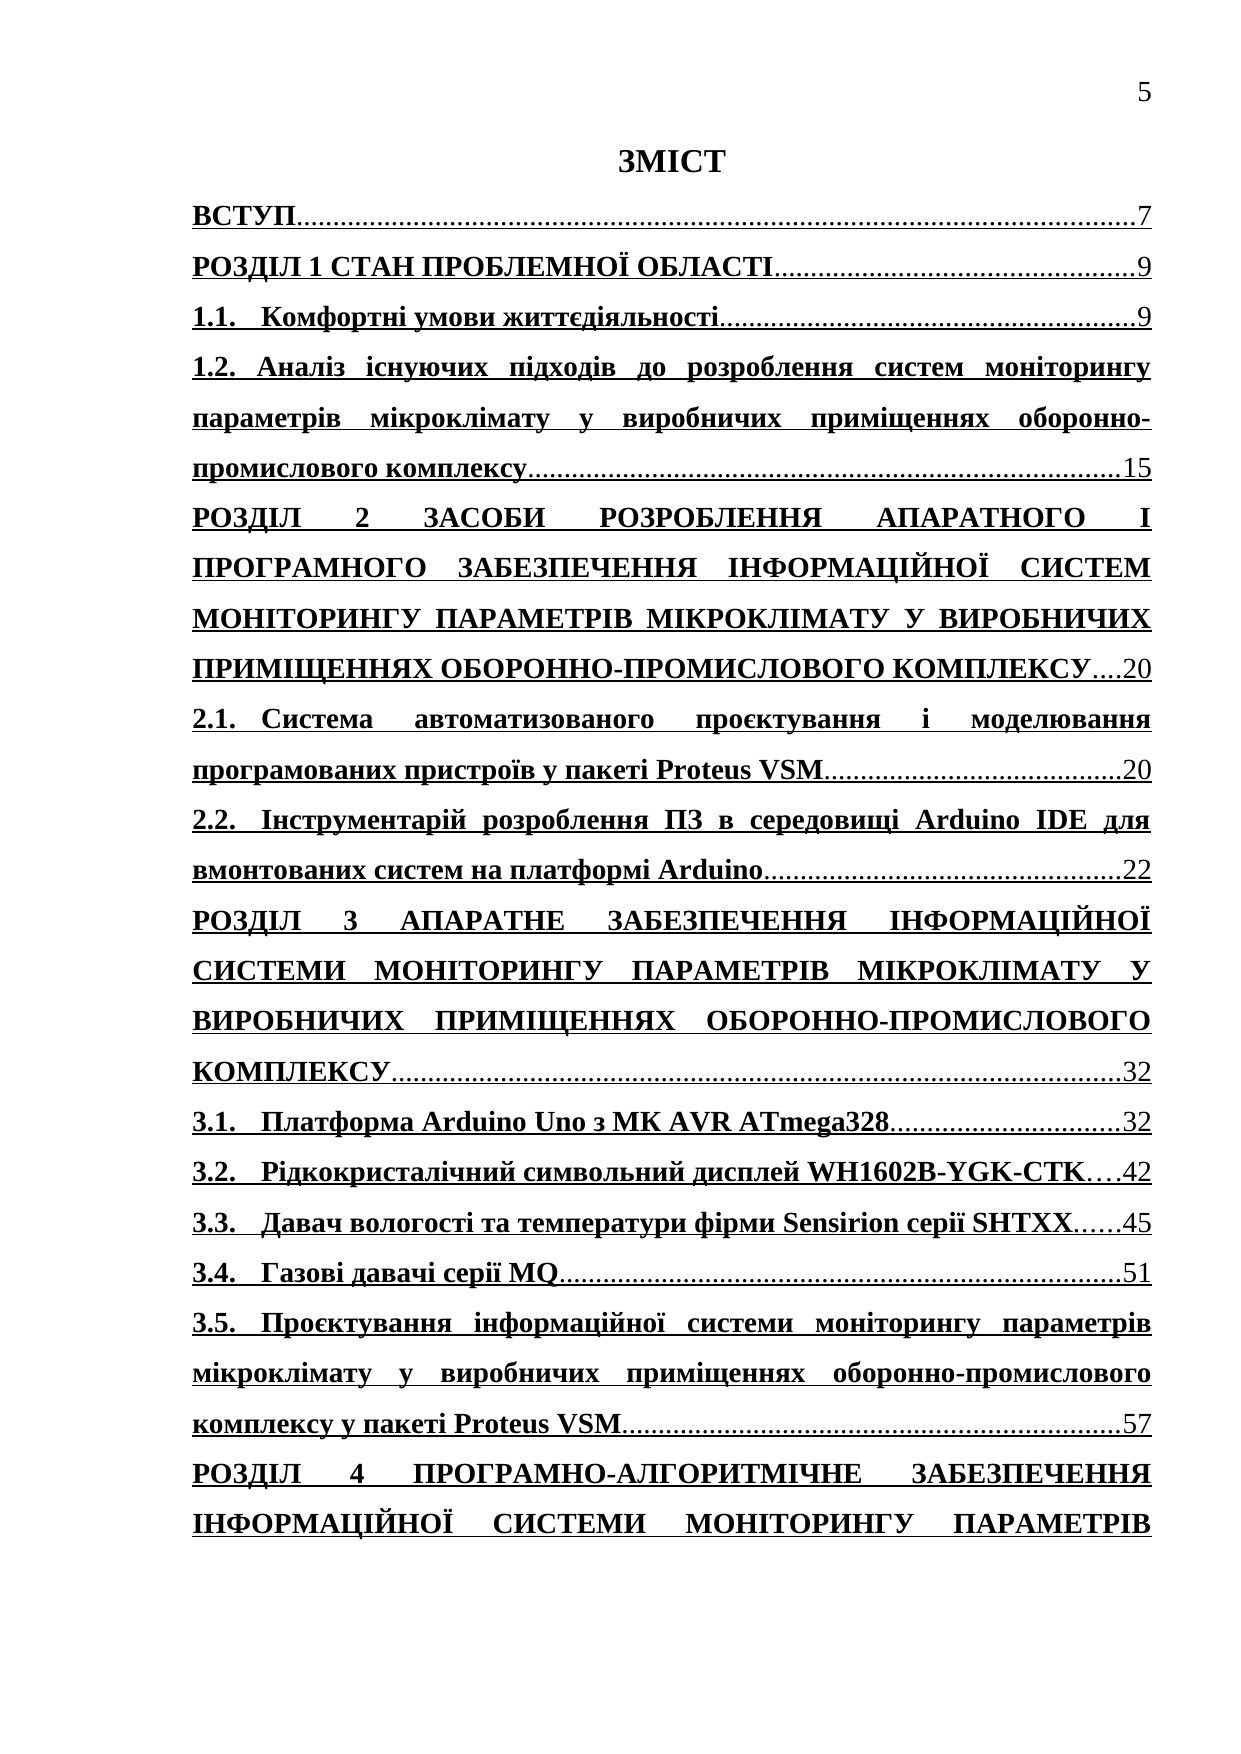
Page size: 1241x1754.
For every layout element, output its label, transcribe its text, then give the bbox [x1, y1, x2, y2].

text 2.1. Система автоматизованого проєктування і моделювання програмованих пристроїв у пакеті Proteus VSM 20 [192, 732, 1152, 781]
text Розділ 3 Апаратне забезпечення інформаційної системи моніторингу параметрів мікроклімату у виробничих приміщеннях ОБОРОННО-ПРОМИСЛОВОГО КОМПЛЕКСУ 32 [192, 903, 1152, 932]
text ПРИМІЩЕННЯХ ОБОРОННО-ПРОМИСЛОВОГО КОМПЛЕКСУ 20 [192, 632, 1152, 680]
text Розділ 3 Апаратне забезпечення інформаційної системи моніторингу параметрів мікроклімату у виробничих приміщеннях ОБОРОННО-ПРОМИСЛОВОГО КОМПЛЕКСУ 32 [192, 984, 1152, 1033]
text 3.4. Газові давачі серії MQ 51 [192, 1255, 1152, 1284]
text 3.1. Платформа Arduino Uno з МК AVR ATmega328 32 [192, 1104, 1152, 1133]
text 1.2. Аналіз існуючих підходів до розроблення систем моніторингу параметрів мікроклімату у виробничих приміщеннях оборонно-промислового комплексу 15 [192, 349, 1152, 429]
text Розділ 3 Апаратне забезпечення інформаційної системи моніторингу параметрів мікроклімату у виробничих приміщеннях ОБОРОННО-ПРОМИСЛОВОГО КОМПЛЕКСУ 32 [192, 1034, 1152, 1083]
text ПРОГРАМНОГО ЗАБЕЗПЕЧЕННЯ ІНФОРМАЦІЙНОЇ СИСТЕМ [192, 531, 1152, 580]
text 3.5. Проєктування інформаційної системи моніторингу параметрів мікроклімату у виробничих приміщеннях оборонно-промислового комплексу у пакеті Proteus VSM 57 [192, 1386, 1152, 1435]
text 1.2. Аналіз існуючих підходів до розроблення систем моніторингу параметрів мікроклімату у виробничих приміщеннях оборонно-промислового комплексу 15 [192, 430, 1152, 479]
text 3.2. Рідкокристалічний символьний дисплей WH1602B-YGK-CTK 42 [192, 1154, 1152, 1183]
text 2.1. Система автоматизованого проєктування і моделювання програмованих пристроїв у пакеті Proteus VSM 20 [192, 702, 1152, 731]
text 3.5. Проєктування інформаційної системи моніторингу параметрів мікроклімату у виробничих приміщеннях оборонно-промислового комплексу у пакеті Proteus VSM 57 [192, 1305, 1152, 1334]
text РОЗДІЛ 4 ПРОГРАМНО-АЛГОРИТМІЧНЕ ЗАБЕЗПЕЧЕННЯ ІНФОРМАЦІЙНОЇ СИСТЕМИ МОНІТОРИНГУ ПАРАМЕТРІВ МІКРОКЛІМАТУ У ВИРОБНИЧИХ ПРИМІЩЕННЯХ ОБОРОННО-ПРОМИСЛОВОГО КОМПЛЕКСУ 61 [192, 1456, 1152, 1485]
text МОНІТОРИНГУ ПАРАМЕТРІВ МІКРОКЛІМАТУ У ВИРОБНИЧИХ [192, 581, 1152, 630]
text РОЗДІЛ 2 ЗАСОБИ РОЗРОБЛЕННЯ АПАРАТНОГО І [192, 500, 1152, 529]
text РОЗДІЛ 1 СТАН ПРОБЛЕМНОЇ ОБЛАСТІ 9 [192, 249, 1152, 278]
text 3.5. Проєктування інформаційної системи моніторингу параметрів мікроклімату у виробничих приміщеннях оборонно-промислового комплексу у пакеті Proteus VSM 57 [192, 1336, 1152, 1385]
text Розділ 3 Апаратне забезпечення інформаційної системи моніторингу параметрів мікроклімату у виробничих приміщеннях ОБОРОННО-ПРОМИСЛОВОГО КОМПЛЕКСУ 32 [192, 934, 1152, 982]
text 2.2. Інструментарій розроблення ПЗ в середовищі Arduino IDE для вмонтованих систем на платформі Arduino 22 [192, 802, 1152, 881]
text РОЗДІЛ 4 ПРОГРАМНО-АЛГОРИТМІЧНЕ ЗАБЕЗПЕЧЕННЯ ІНФОРМАЦІЙНОЇ СИСТЕМИ МОНІТОРИНГУ ПАРАМЕТРІВ МІКРОКЛІМАТУ У ВИРОБНИЧИХ ПРИМІЩЕННЯХ ОБОРОННО-ПРОМИСЛОВОГО КОМПЛЕКСУ 61 [192, 1487, 1152, 1536]
text Вступ 7 [192, 198, 1152, 228]
text 1.1. Комфортні умови життєдіяльності 9 [192, 299, 1152, 328]
text ЗМІСТ [192, 141, 1152, 179]
text 3.3. Давач вологості та температури фірми Sensirion серії SHTXX 45 [192, 1205, 1152, 1234]
